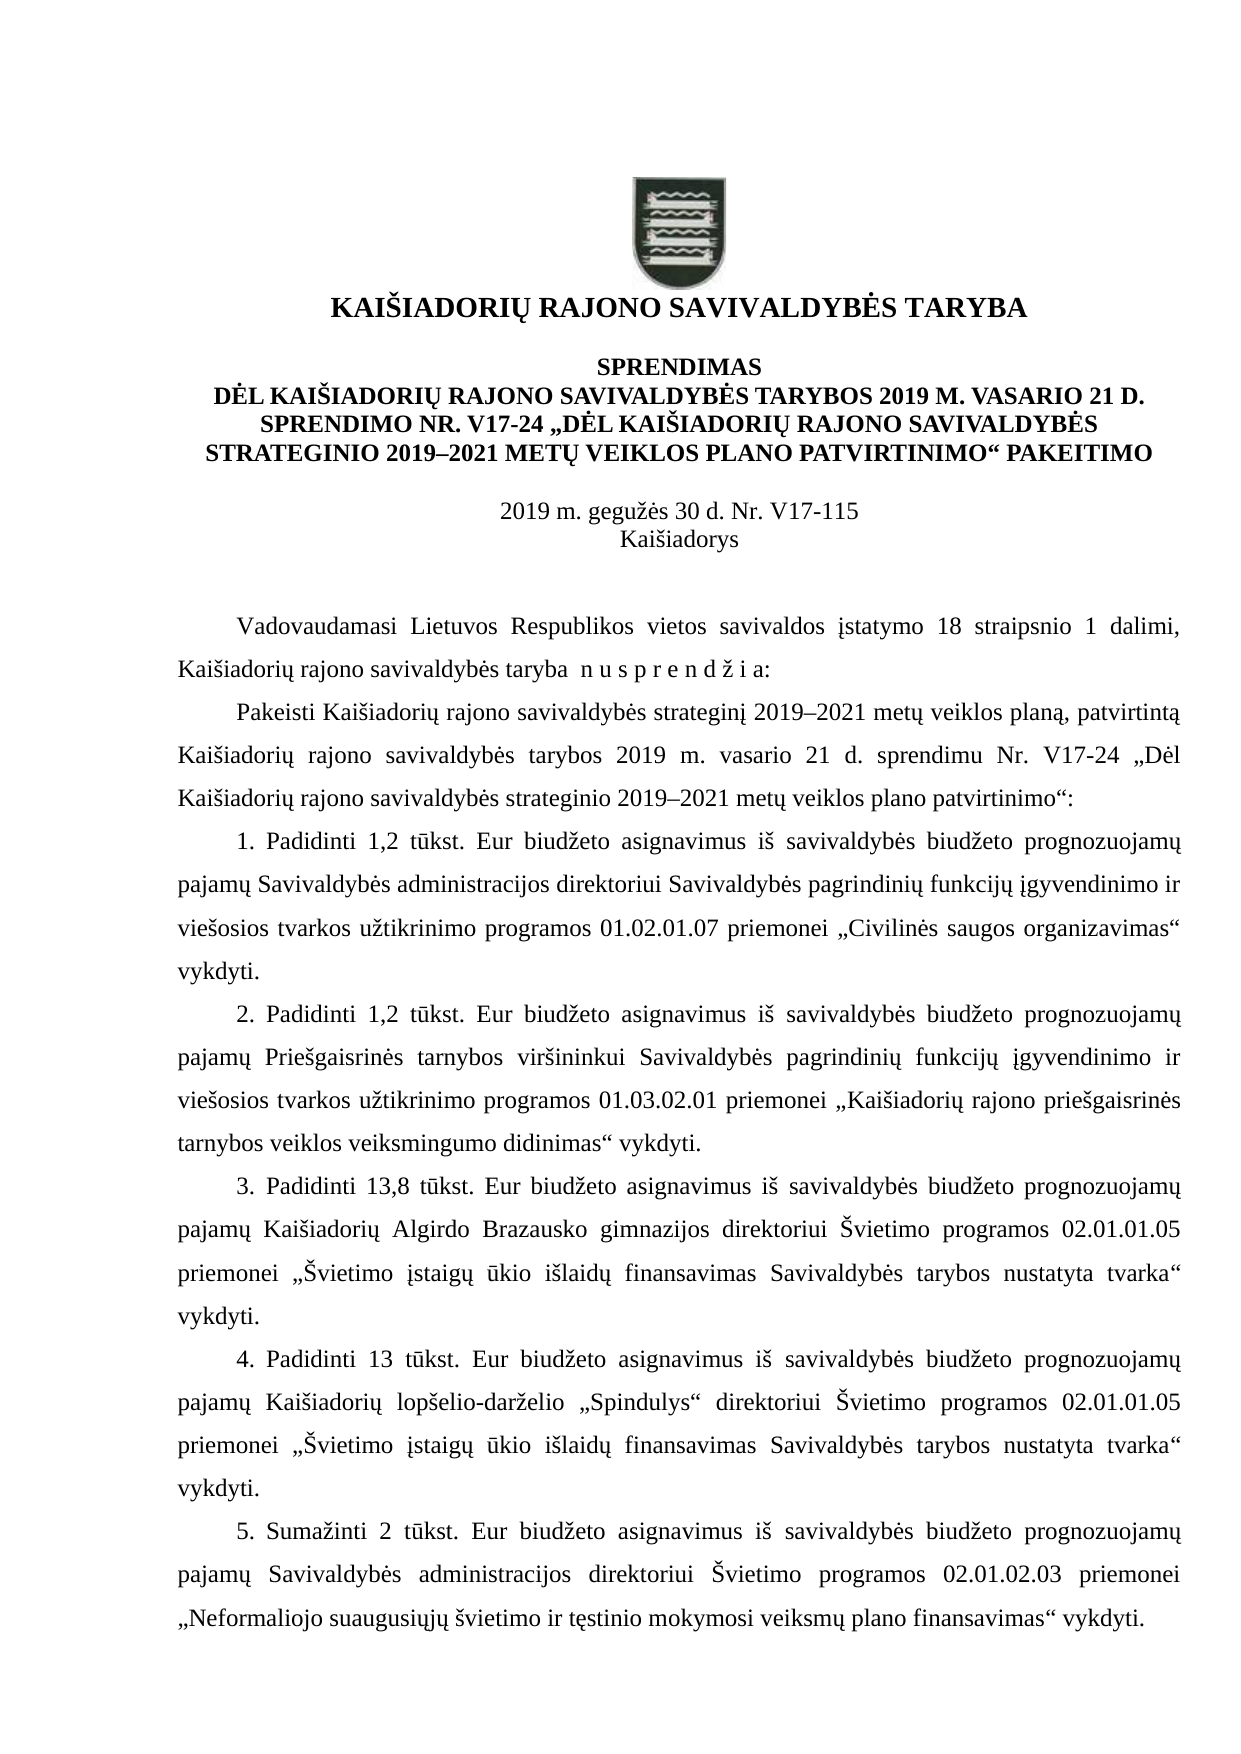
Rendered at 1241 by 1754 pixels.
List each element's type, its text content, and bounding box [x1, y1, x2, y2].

text 1. Padidinti 1,2 tūkst. Eur biudžeto asignavimus iš savivaldybės biudžeto prognozuojamų pajamų Savivaldybės administracijos direktoriui Savivaldybės pagrindinių funkcijų įgyvendinimo ir viešosios tvarkos užtikrinimo programos 01.02.01.07 priemonei „Civilinės saugos organizavimas“ vykdyti. [177, 826, 1181, 984]
text 4. Padidinti 13 tūkst. Eur biudžeto asignavimus iš savivaldybės biudžeto prognozuojamų pajamų Kaišiadorių lopšelio-darželio „Spindulys“ direktoriui Švietimo programos 02.01.01.05 priemonei „Švietimo įstaigų ūkio išlaidų finansavimas Savivaldybės tarybos nustatyta tvarka“ vykdyti. [177, 1344, 1181, 1502]
text SPRENDIMAS [177, 352, 1181, 381]
text 2019 m. gegužės 30 d. Nr. V17-115 [177, 496, 1181, 524]
text DĖL KAIŠIADORIŲ RAJONO SAVIVALDYBĖS TARYBOS 2019 M. VASARIO 21 D. SPRENDIMO NR. V17-24 „DĖL KAIŠIADORIŲ RAJONO SAVIVALDYBĖS STRATEGINIO 2019–2021 METŲ VEIKLOS PLANO PATVIRTINIMO“ PAKEITIMO [177, 381, 1181, 467]
text Kaišiadorys [177, 524, 1181, 553]
text Pakeisti Kaišiadorių rajono savivaldybės strateginį 2019–2021 metų veiklos planą, patvirtintą Kaišiadorių rajono savivaldybės tarybos 2019 m. vasario 21 d. sprendimu Nr. V17-24 „Dėl Kaišiadorių rajono savivaldybės strateginio 2019–2021 metų veiklos plano patvirtinimo“: [177, 697, 1181, 812]
text KAIŠIADORIŲ RAJONO SAVIVALDYBĖS TARYBA [177, 290, 1181, 323]
text 5. Sumažinti 2 tūkst. Eur biudžeto asignavimus iš savivaldybės biudžeto prognozuojamų pajamų Savivaldybės administracijos direktoriui Švietimo programos 02.01.02.03 priemonei „Neformaliojo suaugusiųjų švietimo ir tęstinio mokymosi veiksmų plano finansavimas“ vykdyti. [177, 1516, 1181, 1631]
text Vadovaudamasi Lietuvos Respublikos vietos savivaldos įstatymo 18 straipsnio 1 dalimi, Kaišiadorių rajono savivaldybės taryba n u s p r e n d ž i a: [177, 611, 1181, 683]
text 2. Padidinti 1,2 tūkst. Eur biudžeto asignavimus iš savivaldybės biudžeto prognozuojamų pajamų Priešgaisrinės tarnybos viršininkui Savivaldybės pagrindinių funkcijų įgyvendinimo ir viešosios tvarkos užtikrinimo programos 01.03.02.01 priemonei „Kaišiadorių rajono priešgaisrinės tarnybos veiklos veiksmingumo didinimas“ vykdyti. [177, 999, 1181, 1157]
text 3. Padidinti 13,8 tūkst. Eur biudžeto asignavimus iš savivaldybės biudžeto prognozuojamų pajamų Kaišiadorių Algirdo Brazausko gimnazijos direktoriui Švietimo programos 02.01.01.05 priemonei „Švietimo įstaigų ūkio išlaidų finansavimas Savivaldybės tarybos nustatyta tvarka“ vykdyti. [177, 1171, 1181, 1329]
